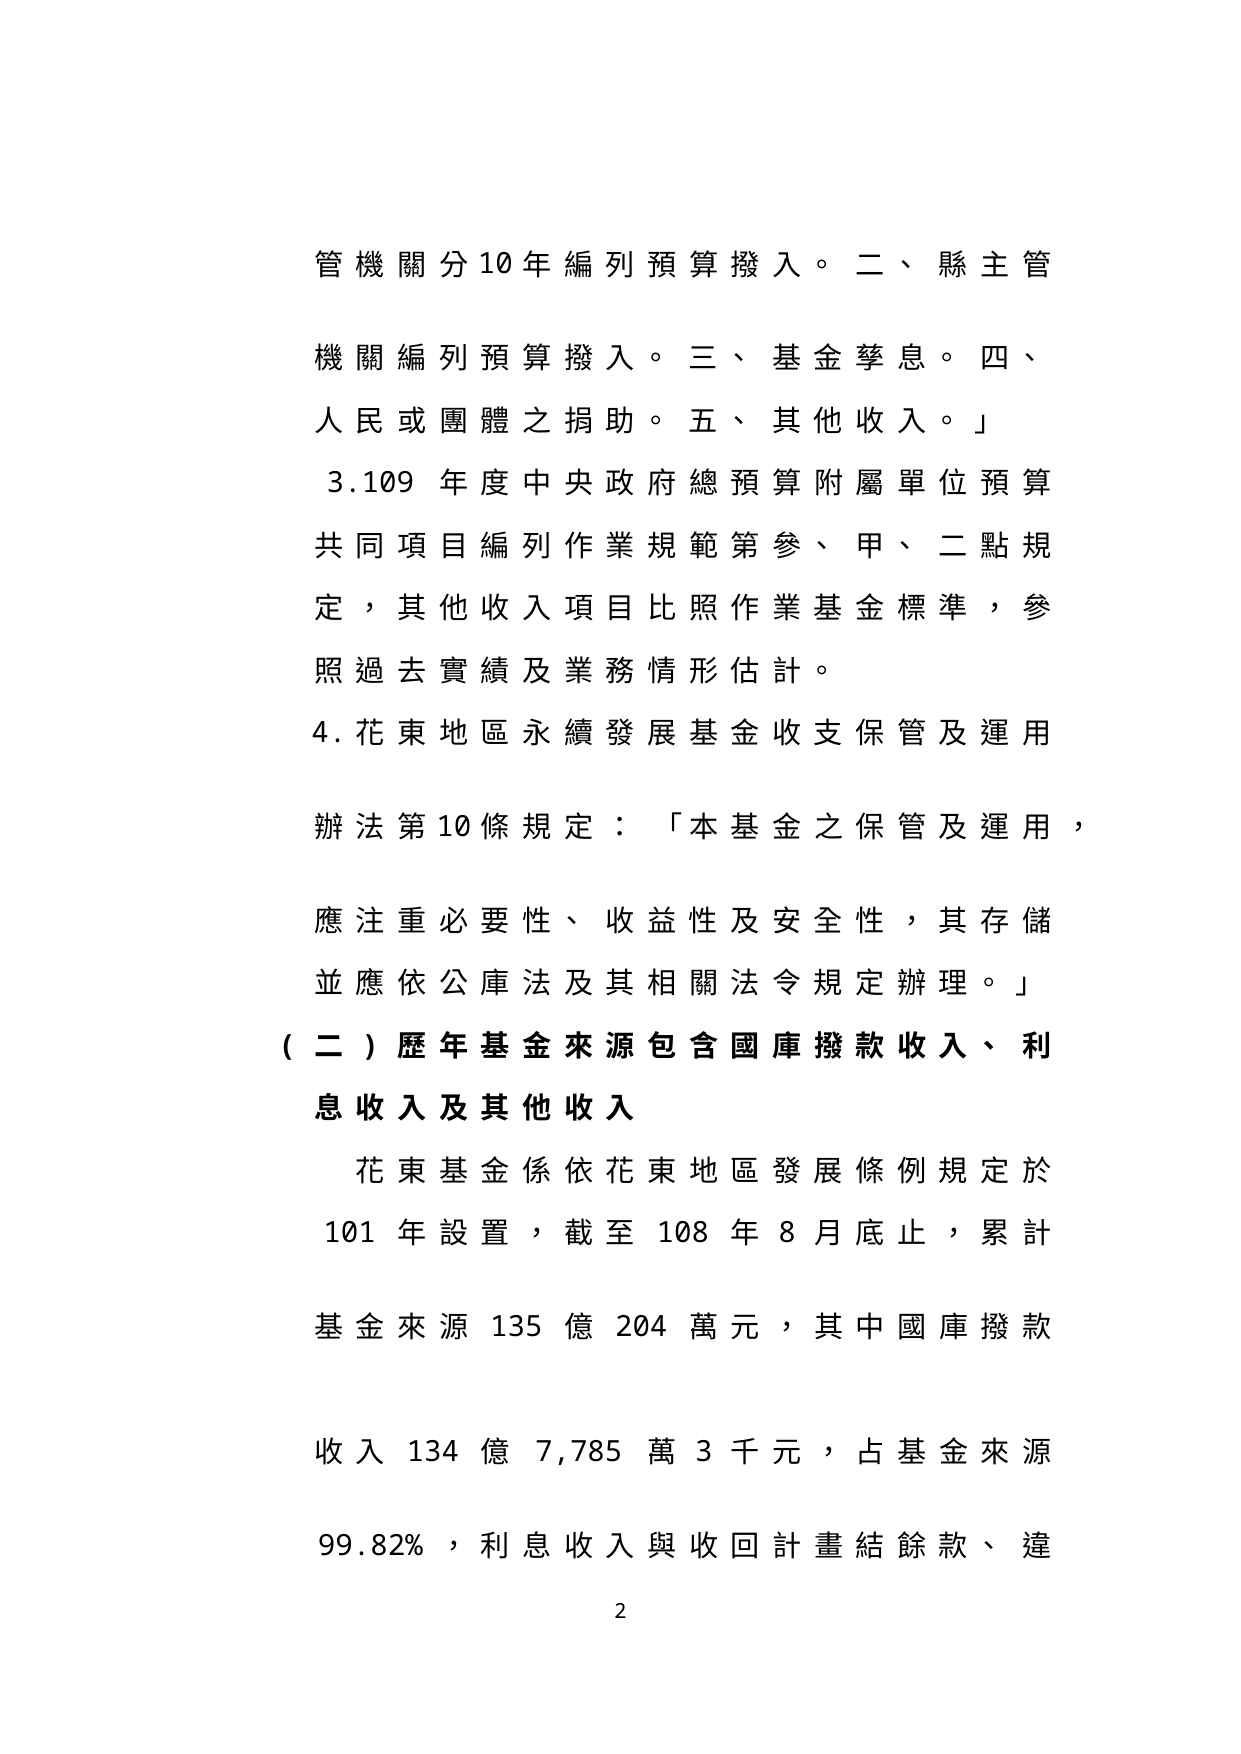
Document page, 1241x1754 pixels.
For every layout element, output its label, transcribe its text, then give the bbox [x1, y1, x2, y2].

text (二)歷年基金來源包含國庫撥款收入、利息收入及其他收入 [242, 1002, 1058, 1127]
text 管機關分10年編列預算撥入。二、縣主管機關編列預算撥入。三、基金孳息。四、人民或團體之捐助。五、其他收入。」 [271, 189, 1058, 439]
text 4.花東地區永續發展基金收支保管及運用辦法第10條規定：「本基金之保管及運用，應注重必要性、收益性及安全性，其存儲並應依公庫法及其相關法令規定辦理。」 [271, 689, 1058, 1002]
text 花東基金係依花東地區發展條例規定於101年設置，截至108年8月底止，累計基金來源135億204萬元，其中國庫撥款收入134億7,785萬3千元，占基金來源99.82%，利息收入與收回計畫結餘款、違 [271, 1127, 1058, 1564]
text 3.109年度中央政府總預算附屬單位預算共同項目編列作業規範第參、甲、二點規定，其他收入項目比照作業基金標準，參照過去實績及業務情形估計。 [271, 439, 1058, 689]
